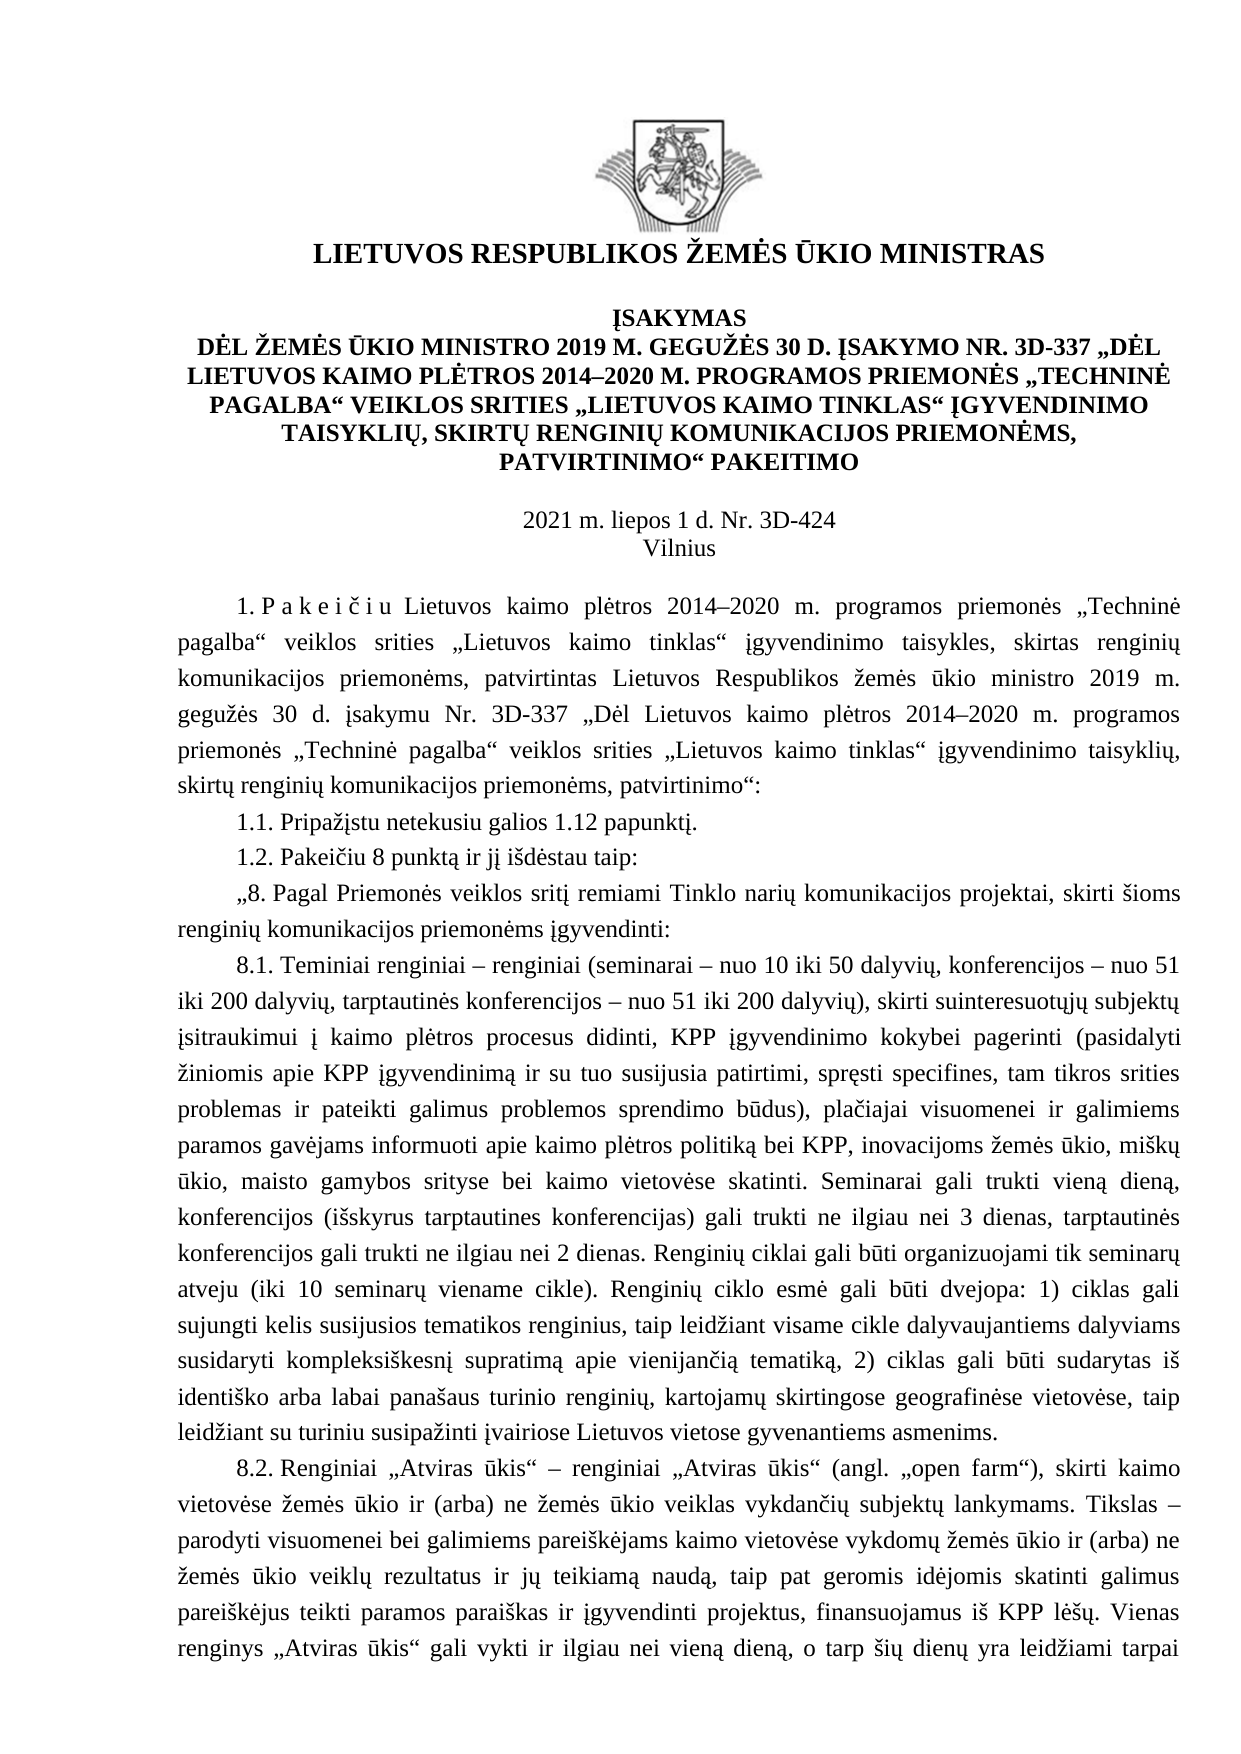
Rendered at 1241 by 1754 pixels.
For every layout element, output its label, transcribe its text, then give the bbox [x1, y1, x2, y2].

text 2021 m. liepos 1 d. Nr. 3D-424 [177, 505, 1181, 533]
text 1.2. Pakeičiu 8 punktą ir jį išdėstau taip: [177, 842, 1181, 871]
text ĮSAKYMAS [177, 303, 1181, 332]
text 1. P a k e i č i u Lietuvos kaimo plėtros 2014–2020 m. programos priemonės „Techninė pagalba“ veiklos srities „Lietuvos kaimo tinklas“ įgyvendinimo taisykles, skirtas renginių komunikacijos priemonėms, patvirtintas Lietuvos Respublikos žemės ūkio ministro 2019 m. gegužės 30 d. įsakymu Nr. 3D-337 „Dėl Lietuvos kaimo plėtros 2014–2020 m. programos priemonės „Techninė pagalba“ veiklos srities „Lietuvos kaimo tinklas“ įgyvendinimo taisyklių, skirtų renginių komunikacijos priemonėms, patvirtinimo“: [177, 591, 1181, 799]
text 8.1. Teminiai renginiai – renginiai (seminarai – nuo 10 iki 50 dalyvių, konferencijos – nuo 51 iki 200 dalyvių, tarptautinės konferencijos – nuo 51 iki 200 dalyvių), skirti suinteresuotųjų subjektų įsitraukimui į kaimo plėtros procesus didinti, KPP įgyvendinimo kokybei pagerinti (pasidalyti žiniomis apie KPP įgyvendinimą ir su tuo susijusia patirtimi, spręsti specifines, tam tikros srities problemas ir pateikti galimus problemos sprendimo būdus), plačiajai visuomenei ir galimiems paramos gavėjams informuoti apie kaimo plėtros politiką bei KPP, inovacijoms žemės ūkio, miškų ūkio, maisto gamybos srityse bei kaimo vietovėse skatinti. Seminarai gali trukti vieną dieną, konferencijos (išskyrus tarptautines konferencijas) gali trukti ne ilgiau nei 3 dienas, tarptautinės konferencijos gali trukti ne ilgiau nei 2 dienas. Renginių ciklai gali būti organizuojami tik seminarų atveju (iki 10 seminarų viename cikle). Renginių ciklo esmė gali būti dvejopa: 1) ciklas gali sujungti kelis susijusios tematikos renginius, taip leidžiant visame cikle dalyvaujantiems dalyviams susidaryti kompleksiškesnį supratimą apie vienijančią tematiką, 2) ciklas gali būti sudarytas iš identiško arba labai panašaus turinio renginių, kartojamų skirtingose geografinėse vietovėse, taip leidžiant su turiniu susipažinti įvairiose Lietuvos vietose gyvenantiems asmenims. [177, 950, 1181, 1446]
text Vilnius [177, 533, 1181, 562]
text LIETUVOS RESPUBLIKOS ŽEMĖS ŪKIO MINISTRAS [177, 236, 1181, 270]
text DĖL ŽEMĖS ŪKIO MINISTRO 2019 M. GEGUŽĖS 30 D. ĮSAKYMO NR. 3d-337 „DĖL LIETUVOS KAIMO PLĖTROS 2014–2020 M. PROGRAMOS PRIEMONĖS „TECHNINĖ PAGALBA“ VEIKLOS SRITIES „LIETUVOS KAIMO TINKLAS“ ĮGYVENDINIMO TAISYKLIŲ, SKIRTŲ RENGINIŲ KOMUNIKACIJOS PRIEMONĖMS, PATVIRTINIMO“ PAKEITIMO [177, 332, 1181, 476]
text 8.2. Renginiai „Atviras ūkis“ – renginiai „Atviras ūkis“ (angl. „open farm“), skirti kaimo vietovėse žemės ūkio ir (arba) ne žemės ūkio veiklas vykdančių subjektų lankymams. Tikslas – parodyti visuomenei bei galimiems pareiškėjams kaimo vietovėse vykdomų žemės ūkio ir (arba) ne žemės ūkio veiklų rezultatus ir jų teikiamą naudą, taip pat geromis idėjomis skatinti galimus pareiškėjus teikti paramos paraiškas ir įgyvendinti projektus, finansuojamus iš KPP lėšų. Vienas renginys „Atviras ūkis“ gali vykti ir ilgiau nei vieną dieną, o tarp šių dienų yra leidžiami tarpai [177, 1453, 1181, 1662]
text 1.1. Pripažįstu netekusiu galios 1.12 papunktį. [177, 807, 1181, 835]
text „8. Pagal Priemonės veiklos sritį remiami Tinklo narių komunikacijos projektai, skirti šioms renginių komunikacijos priemonėms įgyvendinti: [177, 878, 1181, 943]
